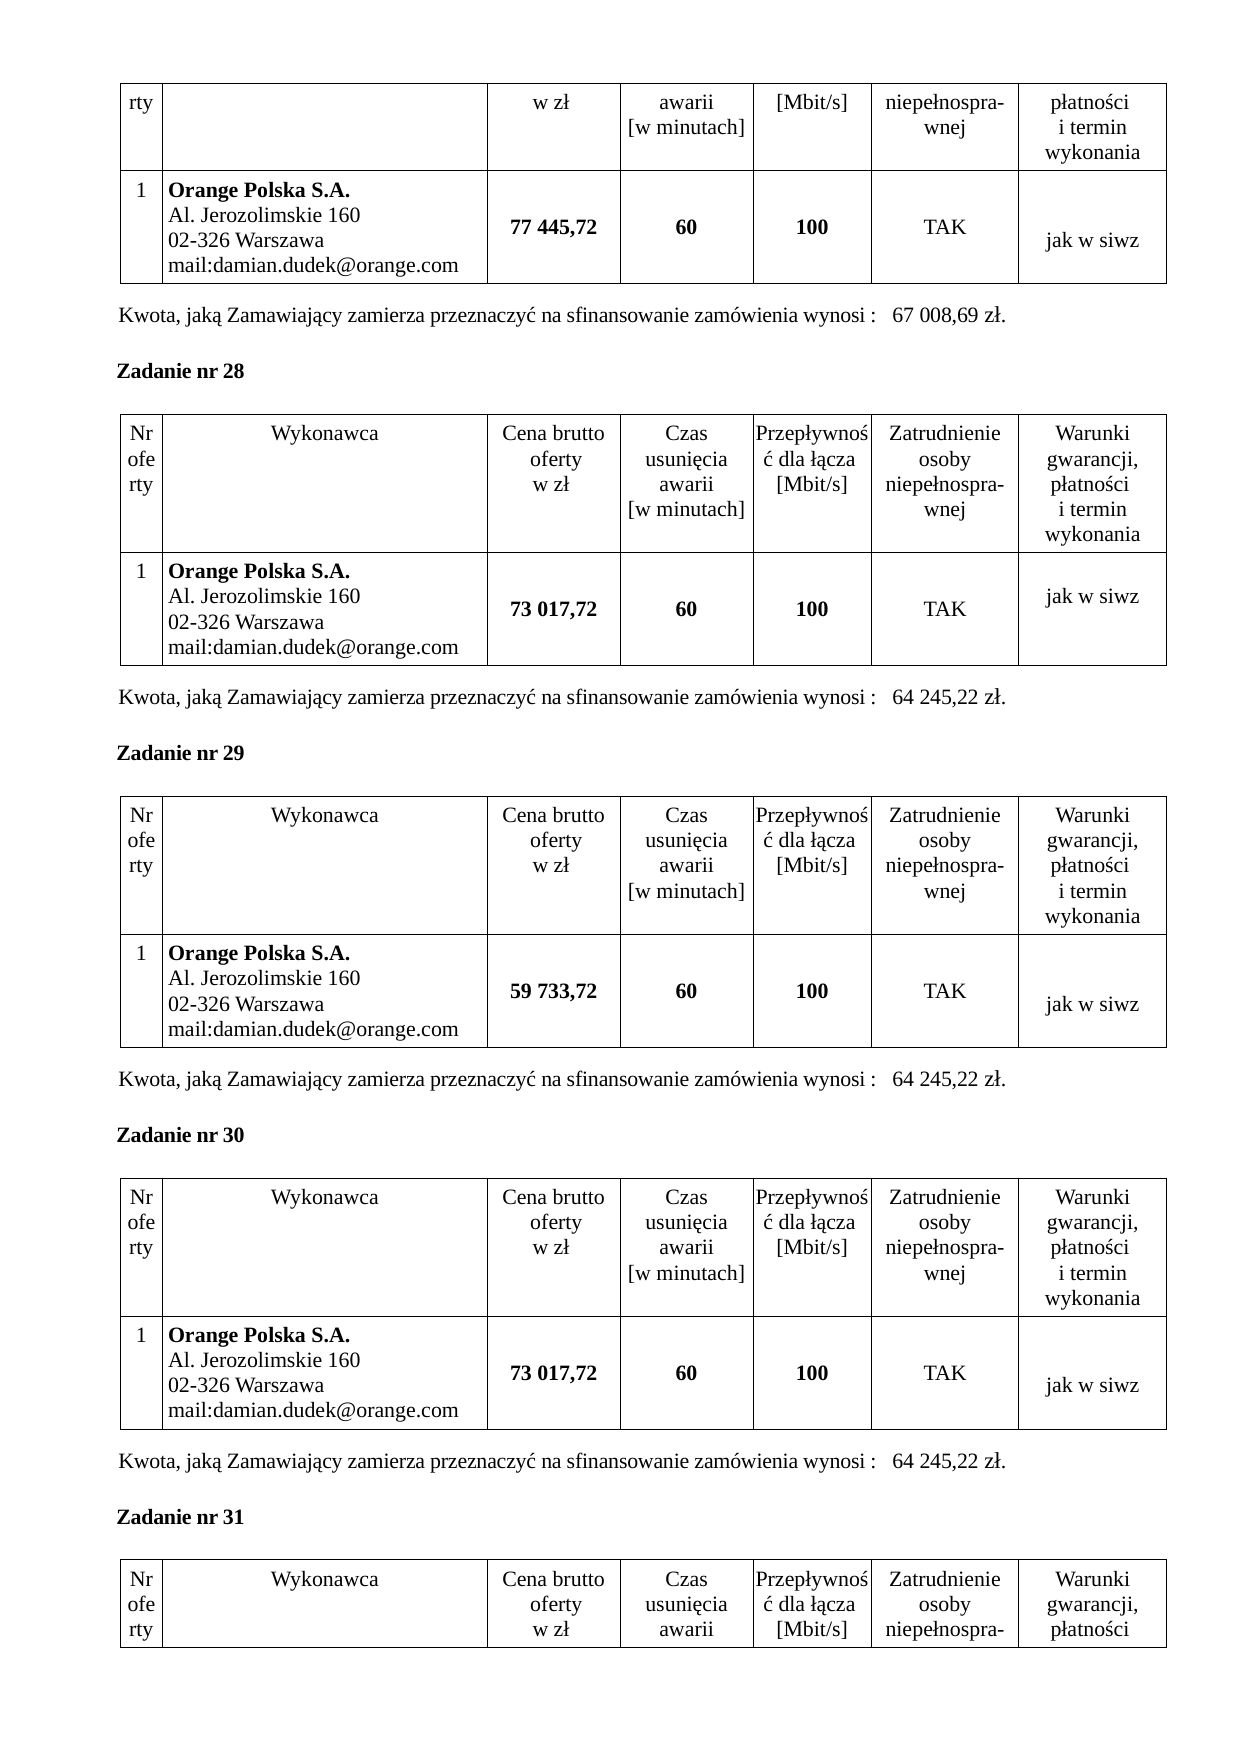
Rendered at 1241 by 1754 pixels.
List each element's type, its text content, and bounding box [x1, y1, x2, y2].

table_cell 100 [754, 1317, 871, 1428]
table_header Warunki gwarancji, płatności i termin wykonania [1019, 797, 1166, 934]
text Zadanie nr 28 [116, 358, 1122, 384]
table_cell 60 [621, 171, 753, 283]
table_cell TAK [872, 935, 1018, 1047]
table_cell jak w siwz [1019, 171, 1166, 283]
table_header w zł [488, 84, 620, 170]
table_header Czas usunięcia awarii [w minutach] [621, 1179, 753, 1316]
table_header Zatrudnienie osoby niepełnospra- wnej [872, 1179, 1018, 1316]
table_cell 60 [621, 1317, 753, 1428]
table_header Cena brutto oferty w zł [488, 1179, 620, 1316]
table_header Nr oferty [121, 797, 162, 934]
table_header Przepływność dla łącza [Mbit/s] [754, 415, 871, 552]
table_cell Orange Polska S.A. Al. Jerozolimskie 160 02-326 Warszawa mail:damian.dudek@orange.com [163, 935, 487, 1047]
table_cell jak w siwz [1019, 935, 1166, 1047]
text Kwota, jaką Zamawiający zamierza przeznaczyć na sfinansowanie zamówienia wynosi : 67 008,69 zł. [118, 301, 1122, 328]
table_cell 1 [121, 935, 162, 1047]
table_header Cena brutto oferty w zł [488, 797, 620, 934]
table_header Czas usunięcia awarii [621, 1560, 753, 1647]
table_header Wykonawca [163, 1179, 487, 1316]
text Kwota, jaką Zamawiający zamierza przeznaczyć na sfinansowanie zamówienia wynosi : 64 245,22 zł. [118, 1447, 1122, 1473]
table_cell 73 017,72 [488, 1317, 620, 1428]
table_cell 100 [754, 171, 871, 283]
table_header Przepływność dla łącza [Mbit/s] [754, 1179, 871, 1316]
table_cell 60 [621, 935, 753, 1047]
table_header Przepływność dla łącza [Mbit/s] [754, 1560, 871, 1647]
table_header Nr oferty [121, 1179, 162, 1316]
text Zadanie nr 29 [116, 740, 1122, 766]
table_header Wykonawca [163, 797, 487, 934]
table_header Zatrudnienie osoby niepełnospra- wnej [872, 797, 1018, 934]
table_cell Orange Polska S.A. Al. Jerozolimskie 160 02-326 Warszawa mail:damian.dudek@orange.com [163, 553, 487, 665]
table_header Wykonawca [163, 1560, 487, 1647]
table_cell TAK [872, 553, 1018, 665]
text Kwota, jaką Zamawiający zamierza przeznaczyć na sfinansowanie zamówienia wynosi : 64 245,22 zł. [118, 683, 1122, 709]
table_cell 59 733,72 [488, 935, 620, 1047]
table_cell TAK [872, 1317, 1018, 1428]
table_header Warunki gwarancji, płatności [1019, 1560, 1166, 1647]
table_cell 77 445,72 [488, 171, 620, 283]
table_header [Mbit/s] [754, 84, 871, 170]
table_header Warunki gwarancji, płatności i termin wykonania [1019, 415, 1166, 552]
table_header Wykonawca [163, 415, 487, 552]
table_cell 100 [754, 935, 871, 1047]
text Zadanie nr 31 [116, 1504, 1122, 1529]
table_cell 73 017,72 [488, 553, 620, 665]
table_cell jak w siwz [1019, 1317, 1166, 1428]
text Zadanie nr 30 [116, 1122, 1122, 1147]
table_header Czas usunięcia awarii [w minutach] [621, 415, 753, 552]
text Kwota, jaką Zamawiający zamierza przeznaczyć na sfinansowanie zamówienia wynosi : 64 245,22 zł. [118, 1065, 1122, 1091]
table_header [163, 84, 487, 170]
table_cell 1 [121, 171, 162, 283]
table_header Zatrudnienie osoby niepełnospra- wnej [872, 415, 1018, 552]
table_cell 100 [754, 553, 871, 665]
table_header rty [121, 84, 162, 170]
table_header Cena brutto oferty w zł [488, 415, 620, 552]
table_cell Orange Polska S.A. Al. Jerozolimskie 160 02-326 Warszawa mail:damian.dudek@orange.com [163, 1317, 487, 1428]
table_header niepełnospra- wnej [872, 84, 1018, 170]
table_header Nr oferty [121, 415, 162, 552]
table_header Czas usunięcia awarii [w minutach] [621, 797, 753, 934]
table_header Zatrudnienie osoby niepełnospra- [872, 1560, 1018, 1647]
table_header Cena brutto oferty w zł [488, 1560, 620, 1647]
table_cell 1 [121, 1317, 162, 1428]
table_header awarii [w minutach] [621, 84, 753, 170]
table_cell 60 [621, 553, 753, 665]
table_header Przepływność dla łącza [Mbit/s] [754, 797, 871, 934]
table_header Nr oferty [121, 1560, 162, 1647]
table_cell 1 [121, 553, 162, 665]
table_header płatności i termin wykonania [1019, 84, 1166, 170]
table_cell TAK [872, 171, 1018, 283]
table_cell jak w siwz [1019, 553, 1166, 665]
table_header Warunki gwarancji, płatności i termin wykonania [1019, 1179, 1166, 1316]
table_cell Orange Polska S.A. Al. Jerozolimskie 160 02-326 Warszawa mail:damian.dudek@orange.com [163, 171, 487, 283]
